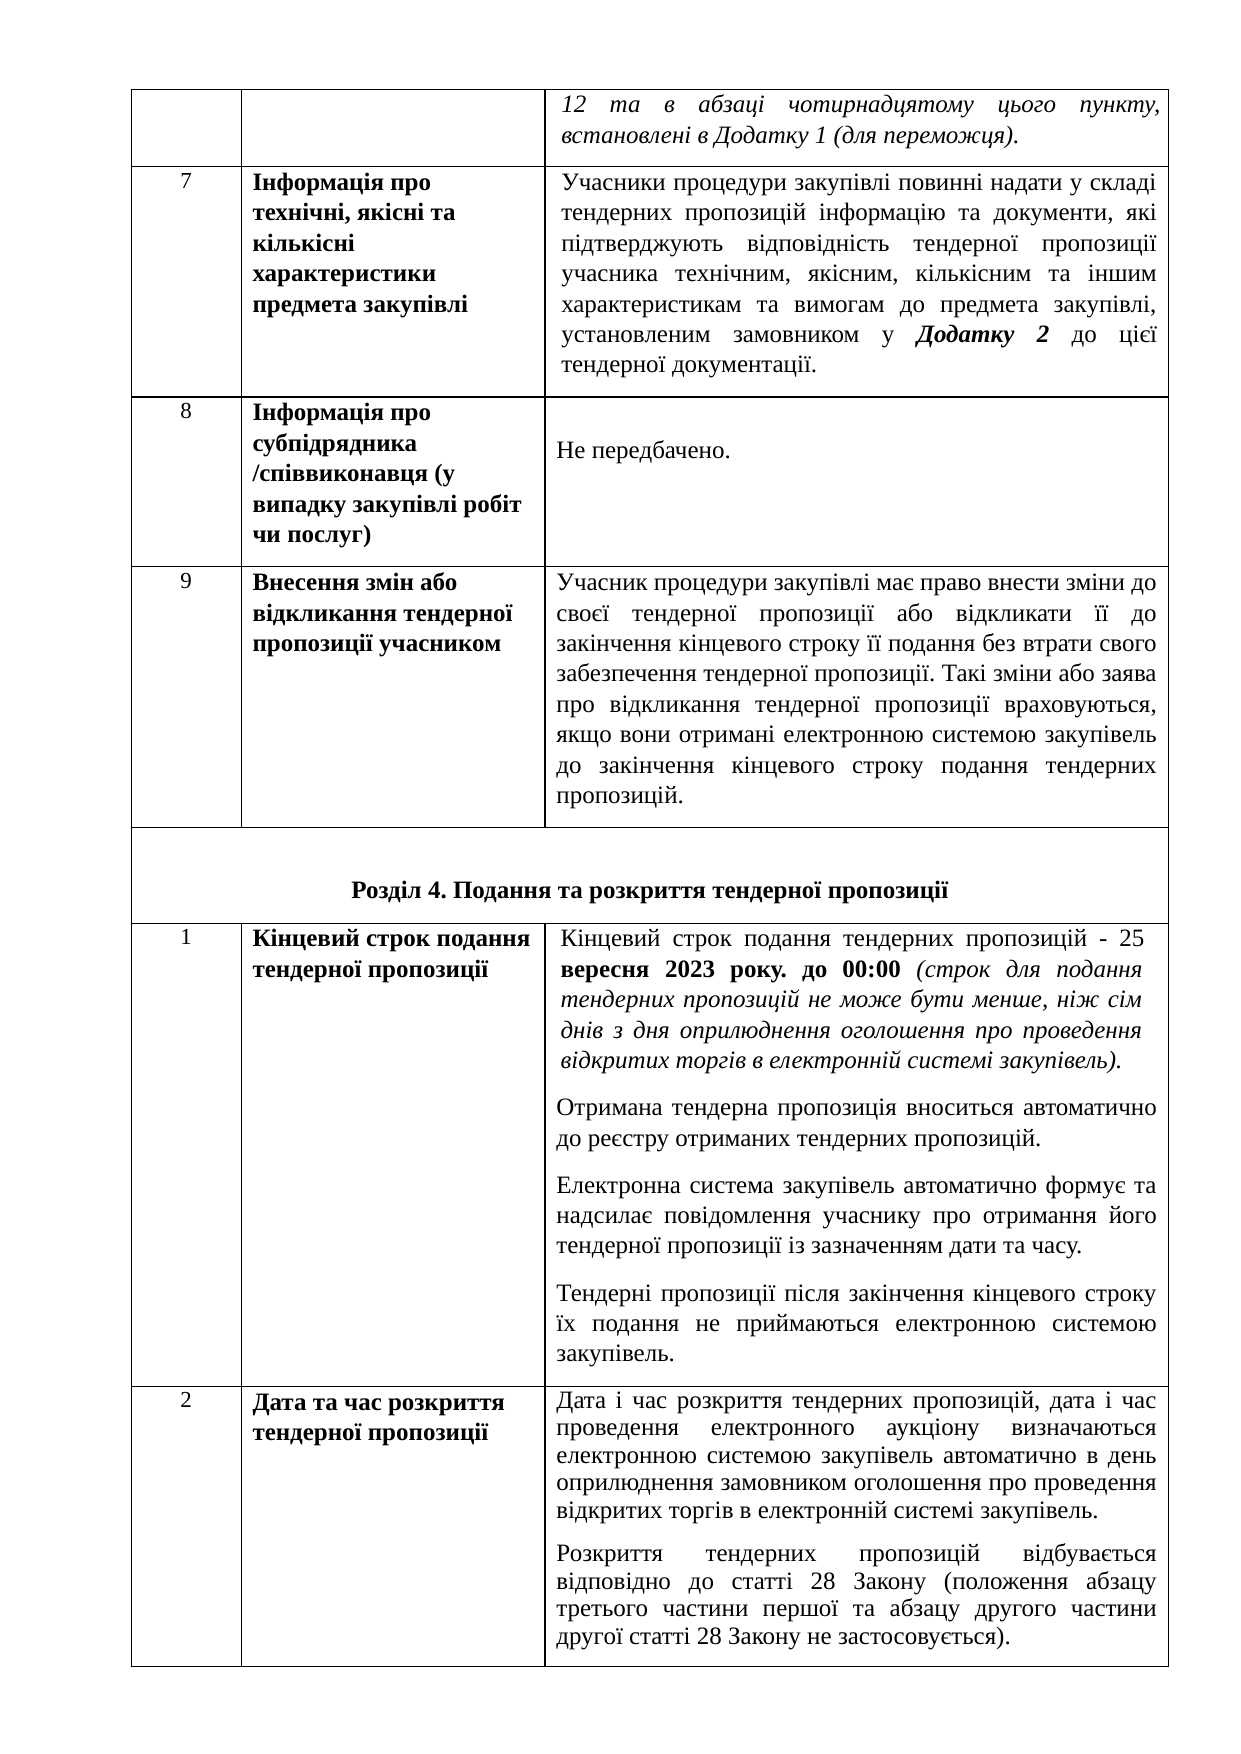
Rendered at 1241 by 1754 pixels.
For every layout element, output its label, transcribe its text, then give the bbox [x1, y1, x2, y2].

table_cell Інформація про технічні, якісні та кількісні характеристики предмета закупівлі [242, 167, 544, 396]
table_cell 7 [132, 167, 241, 396]
table_cell Розділ 4. Подання та розкриття тендерної пропозиції [132, 828, 1168, 922]
table_cell [132, 90, 241, 166]
table_cell 12 та в абзаці чотирнадцятому цього пункту, встановлені в Додатку 1 (для переможця). [546, 90, 1168, 166]
table_cell Кінцевий строк подання тендерних пропозицій - 25 вересня 2023 року. до 00:00 (строк для подання тендерних пропозицій не може бути менше, ніж сім днів з дня оприлюднення оголошення про проведення відкритих торгів в електронній системі закупівель). Отримана тендерна пропозиція вноситься автоматично до реєстру отриманих тендерних пропозицій. Електронна система закупівель автоматично формує та надсилає повідомлення учаснику про отримання його тендерної пропозиції із зазначенням дати та часу. Тендерні пропозиції після закінчення кінцевого строку їх подання не приймаються електронною системою закупівель. [546, 924, 1168, 1386]
table_cell 1 [132, 924, 241, 1386]
table_cell Не передбачено. [546, 398, 1168, 566]
table_cell Учасник процедури закупівлі має право внести зміни до своєї тендерної пропозиції або відкликати її до закінчення кінцевого строку її подання без втрати свого забезпечення тендерної пропозиції. Такі зміни або заява про відкликання тендерної пропозиції враховуються, якщо вони отримані електронною системою закупівель до закінчення кінцевого строку подання тендерних пропозицій. [546, 567, 1168, 827]
table_cell 2 [132, 1387, 241, 1666]
table_cell Інформація про субпідрядника /співвиконавця (у випадку закупівлі робіт чи послуг) [242, 398, 544, 566]
table_cell 9 [132, 567, 241, 827]
table_cell Учасники процедури закупівлі повинні надати у складі тендерних пропозицій інформацію та документи, які підтверджують відповідність тендерної пропозиції учасника технічним, якісним, кількісним та іншим характеристикам та вимогам до предмета закупівлі, установленим замовником у Додатку 2 до цієї тендерної документації. [546, 167, 1168, 396]
table_cell 8 [132, 398, 241, 566]
table_cell Внесення змін або відкликання тендерної пропозиції учасником [242, 567, 544, 827]
table_cell Дата і час розкриття тендерних пропозицій, дата і час проведення електронного аукціону визначаються електронною системою закупівель автоматично в день оприлюднення замовником оголошення про проведення відкритих торгів в електронній системі закупівель. Розкриття тендерних пропозицій відбувається відповідно до статті 28 Закону (положення абзацу третього частини першої та абзацу другого частини другої статті 28 Закону не застосовується). [546, 1387, 1168, 1666]
table_cell Кінцевий строк подання тендерної пропозиції [242, 924, 544, 1386]
table_cell Дата та час розкриття тендерної пропозиції [242, 1387, 544, 1666]
table_cell [242, 90, 544, 166]
